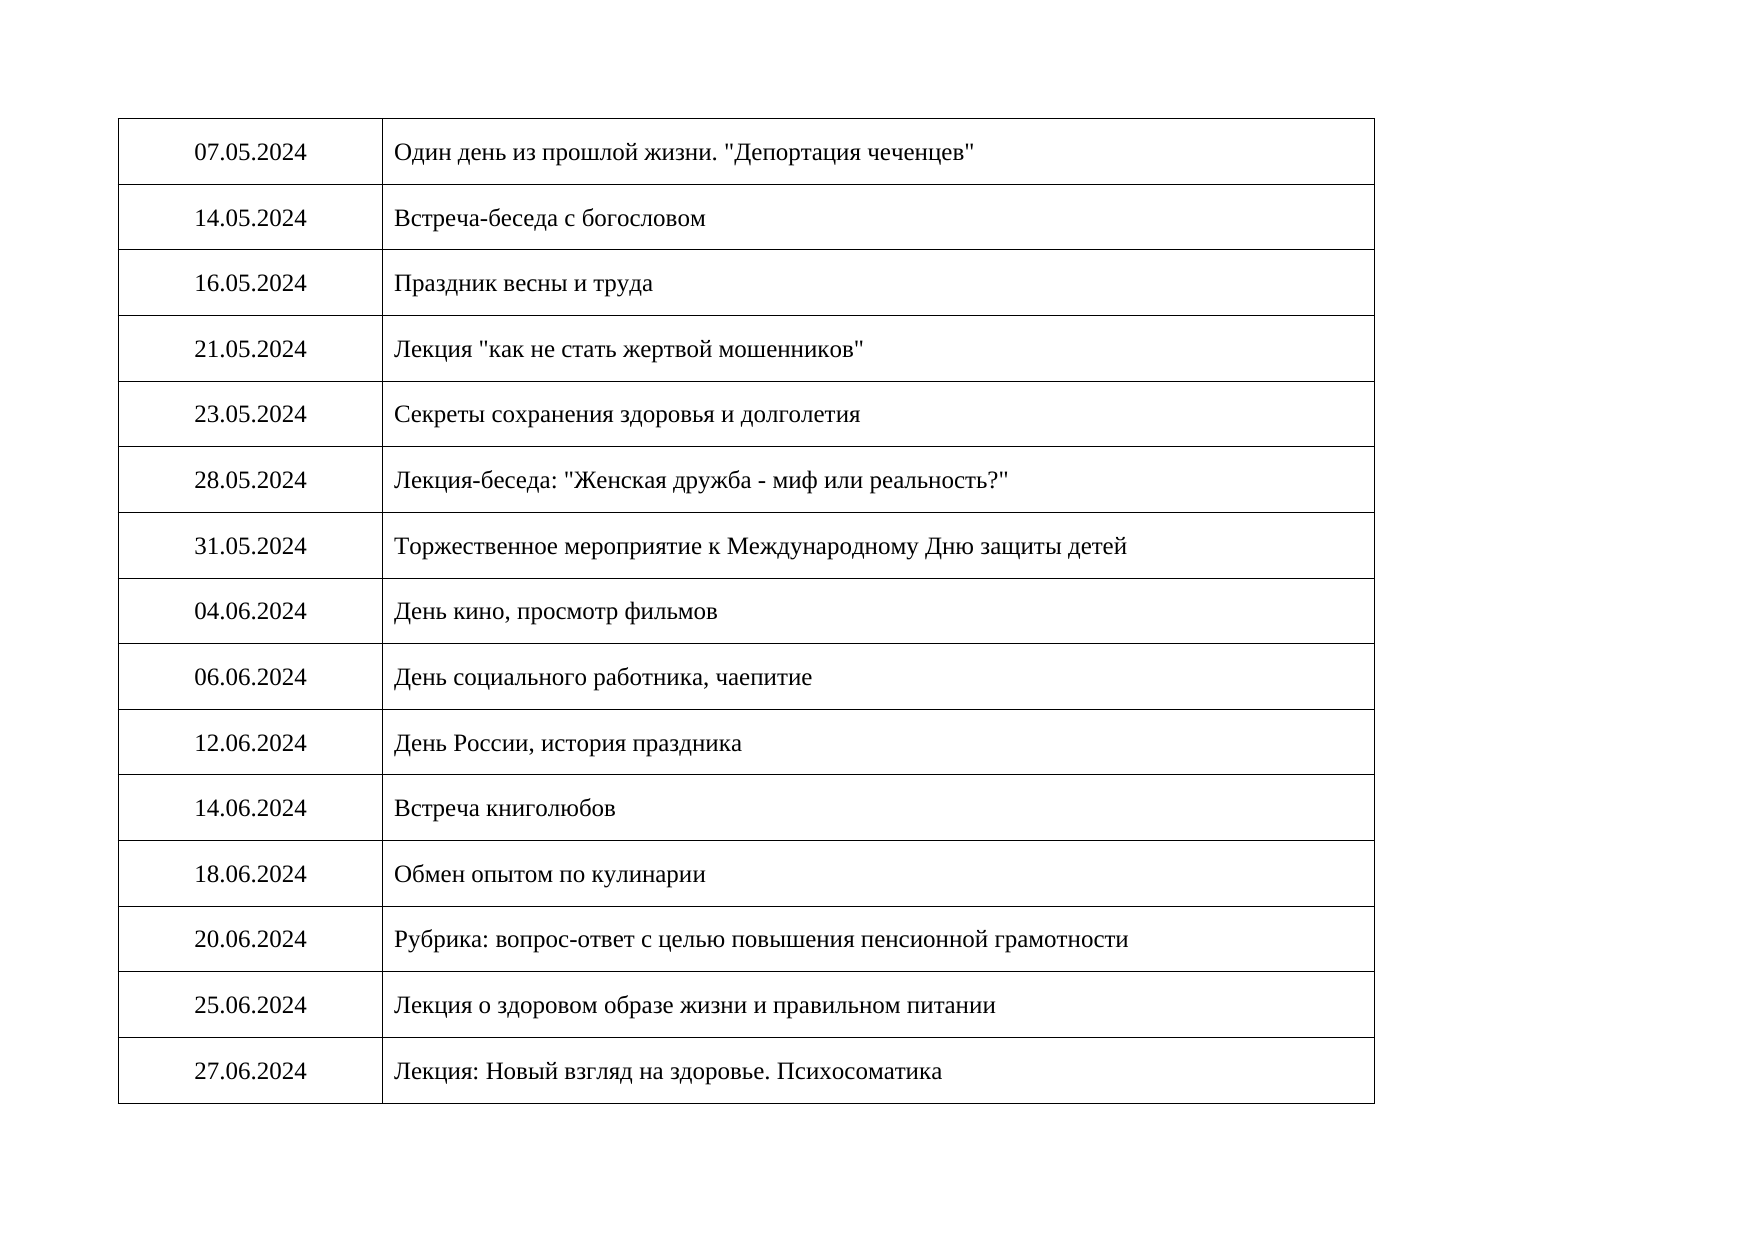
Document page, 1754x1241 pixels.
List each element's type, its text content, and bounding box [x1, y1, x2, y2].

table_cell 06.06.2024 [119, 644, 382, 709]
table_cell Лекция о здоровом образе жизни и правильном питании [383, 972, 1374, 1037]
table_cell 18.06.2024 [119, 841, 382, 906]
table_cell 28.05.2024 [119, 447, 382, 512]
table_cell 21.05.2024 [119, 316, 382, 381]
table_cell Лекция: Новый взгляд на здоровье. Психосоматика [383, 1038, 1374, 1102]
table_cell Встреча книголюбов [383, 775, 1374, 840]
table_cell Торжественное мероприятие к Международному Дню защиты детей [383, 513, 1374, 577]
table_cell 31.05.2024 [119, 513, 382, 577]
table_cell День социального работника, чаепитие [383, 644, 1374, 709]
table_cell Обмен опытом по кулинарии [383, 841, 1374, 906]
table_cell 04.06.2024 [119, 579, 382, 643]
table_cell 23.05.2024 [119, 382, 382, 446]
table_cell 27.06.2024 [119, 1038, 382, 1102]
table_cell Секреты сохранения здоровья и долголетия [383, 382, 1374, 446]
table_cell Рубрика: вопрос-ответ с целью повышения пенсионной грамотности [383, 907, 1374, 971]
table_cell Встреча-беседа с богословом [383, 185, 1374, 249]
table_cell 07.05.2024 [119, 119, 382, 184]
table_cell 25.06.2024 [119, 972, 382, 1037]
table_cell День кино, просмотр фильмов [383, 579, 1374, 643]
table_cell День России, история праздника [383, 710, 1374, 774]
table_cell 16.05.2024 [119, 250, 382, 315]
table_cell Праздник весны и труда [383, 250, 1374, 315]
table_cell 20.06.2024 [119, 907, 382, 971]
table_cell Лекция "как не стать жертвой мошенников" [383, 316, 1374, 381]
table_cell 12.06.2024 [119, 710, 382, 774]
table_cell 14.05.2024 [119, 185, 382, 249]
table_cell 14.06.2024 [119, 775, 382, 840]
table_cell Один день из прошлой жизни. "Депортация чеченцев" [383, 119, 1374, 184]
table_cell Лекция-беседа: "Женская дружба - миф или реальность?" [383, 447, 1374, 512]
